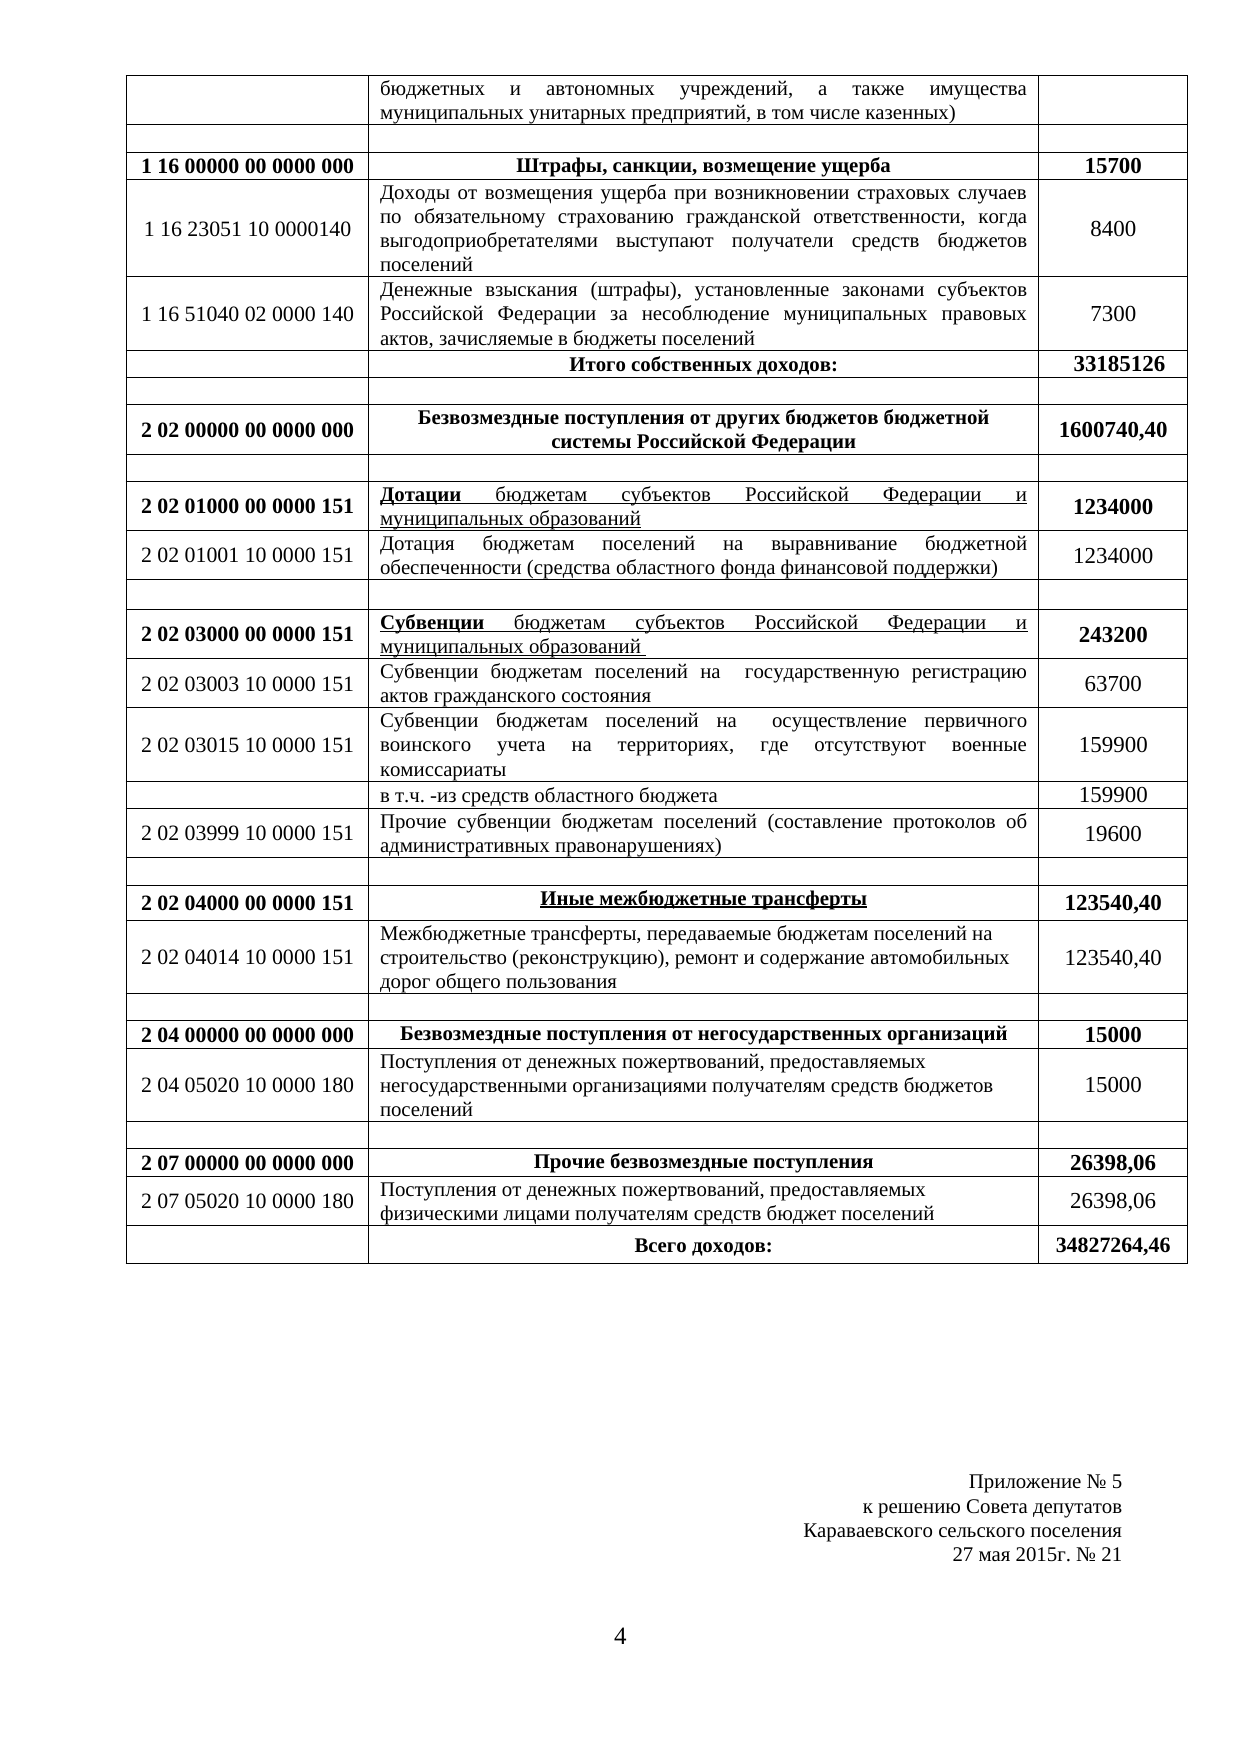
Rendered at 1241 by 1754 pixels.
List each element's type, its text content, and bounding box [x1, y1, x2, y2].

table_cell 15700 [1039, 153, 1187, 179]
table_cell 243200 [1039, 610, 1187, 658]
table_cell 26398,06 [1039, 1149, 1187, 1176]
table_cell [127, 455, 368, 481]
table_cell Поступления от денежных пожертвований, предоставляемых физическими лицами получателям средств бюджет поселений [369, 1177, 1038, 1225]
table_cell 1 16 23051 10 0000140 [127, 180, 368, 276]
table_cell Дотации бюджетам субъектов Российской Федерации и муниципальных образований [369, 482, 1038, 530]
table_cell [1039, 76, 1187, 124]
text Приложение № 5 [118, 1466, 1122, 1494]
table_cell Прочие субвенции бюджетам поселений (составление протоколов об административных правонарушениях) [369, 809, 1038, 857]
table_cell 2 02 03003 10 0000 151 [127, 659, 368, 707]
table_cell 33185126 [1039, 351, 1187, 377]
table_cell 1234000 [1039, 482, 1187, 530]
table_cell [127, 76, 368, 124]
table_cell [369, 858, 1038, 884]
table_cell [1039, 455, 1187, 481]
table_cell [369, 378, 1038, 404]
table_cell 2 07 00000 00 0000 000 [127, 1149, 368, 1176]
table_cell [127, 858, 368, 884]
table_cell Денежные взыскания (штрафы), установленные законами субъектов Российской Федерации за несоблюдение муниципальных правовых актов, зачисляемые в бюджеты поселений [369, 277, 1038, 349]
table_cell Иные межбюджетные трансферты [369, 886, 1038, 919]
table_cell [127, 125, 368, 152]
table_cell [369, 455, 1038, 481]
table_cell 1600740,40 [1039, 405, 1187, 453]
table_cell 15000 [1039, 1021, 1187, 1048]
table_cell Безвозмездные поступления от других бюджетов бюджетной системы Российской Федерации [369, 405, 1038, 453]
table_cell 8400 [1039, 180, 1187, 276]
table_cell 123540,40 [1039, 886, 1187, 919]
table_cell 34827264,46 [1039, 1226, 1187, 1263]
table_cell Поступления от денежных пожертвований, предоставляемых негосударственными организациями получателям средств бюджетов поселений [369, 1049, 1038, 1121]
table_cell 2 02 01001 10 0000 151 [127, 531, 368, 579]
table_cell Субвенции бюджетам субъектов Российской Федерации и муниципальных образований [369, 610, 1038, 658]
table_cell 2 02 03000 00 0000 151 [127, 610, 368, 658]
table_cell [369, 125, 1038, 152]
table_cell [1039, 378, 1187, 404]
table_cell [127, 994, 368, 1020]
table_cell [369, 1122, 1038, 1148]
table_cell [1039, 1122, 1187, 1148]
table_cell 159900 [1039, 782, 1187, 808]
table_cell [127, 1122, 368, 1148]
table_cell Итого собственных доходов: [369, 351, 1038, 377]
table_cell Субвенции бюджетам поселений на осуществление первичного воинского учета на территориях, где отсутствуют военные комиссариаты [369, 708, 1038, 781]
table_cell [127, 782, 368, 808]
table_cell 7300 [1039, 277, 1187, 349]
table_cell 1 16 00000 00 0000 000 [127, 153, 368, 179]
table_cell 2 04 00000 00 0000 000 [127, 1021, 368, 1048]
table_cell 2 07 05020 10 0000 180 [127, 1177, 368, 1225]
table_cell [127, 378, 368, 404]
table_cell Субвенции бюджетам поселений на государственную регистрацию актов гражданского состояния [369, 659, 1038, 707]
table_cell [1039, 994, 1187, 1020]
table_cell 2 02 01000 00 0000 151 [127, 482, 368, 530]
table_cell [127, 580, 368, 609]
table_cell 2 02 04000 00 0000 151 [127, 886, 368, 919]
table_cell [369, 580, 1038, 609]
table_cell 2 02 04014 10 0000 151 [127, 921, 368, 993]
table_cell 159900 [1039, 708, 1187, 781]
table_cell 2 02 00000 00 0000 000 [127, 405, 368, 453]
table_cell Прочие безвозмездные поступления [369, 1149, 1038, 1176]
table_cell 63700 [1039, 659, 1187, 707]
table_cell 1 16 51040 02 0000 140 [127, 277, 368, 349]
table_cell [1039, 125, 1187, 152]
table_cell Всего доходов: [369, 1226, 1038, 1263]
table_cell [127, 1226, 368, 1263]
table_cell 2 02 03999 10 0000 151 [127, 809, 368, 857]
table_cell в т.ч. -из средств областного бюджета [369, 782, 1038, 808]
table_cell Безвозмездные поступления от негосударственных организаций [369, 1021, 1038, 1048]
table_cell 1234000 [1039, 531, 1187, 579]
text Караваевского сельского поселения [118, 1518, 1122, 1542]
table_cell бюджетных и автономных учреждений, а также имущества муниципальных унитарных предприятий, в том числе казенных) [369, 76, 1038, 124]
table_cell [1039, 858, 1187, 884]
table_cell 19600 [1039, 809, 1187, 857]
table_cell Межбюджетные трансферты, передаваемые бюджетам поселений на строительство (реконструкцию), ремонт и содержание автомобильных дорог общего пользования [369, 921, 1038, 993]
table_cell Доходы от возмещения ущерба при возникновении страховых случаев по обязательному страхованию гражданской ответственности, когда выгодоприобретателями выступают получатели средств бюджетов поселений [369, 180, 1038, 276]
text 27 мая 2015г. № 21 [118, 1542, 1122, 1566]
text к решению Совета депутатов [118, 1494, 1122, 1518]
table_cell Штрафы, санкции, возмещение ущерба [369, 153, 1038, 179]
table_cell 2 02 03015 10 0000 151 [127, 708, 368, 781]
table_cell 123540,40 [1039, 921, 1187, 993]
table_cell 15000 [1039, 1049, 1187, 1121]
table_cell [369, 994, 1038, 1020]
table_cell 26398,06 [1039, 1177, 1187, 1225]
table_cell [1039, 580, 1187, 609]
table_cell [127, 351, 368, 377]
table_cell 2 04 05020 10 0000 180 [127, 1049, 368, 1121]
table_cell Дотация бюджетам поселений на выравнивание бюджетной обеспеченности (средства областного фонда финансовой поддержки) [369, 531, 1038, 579]
